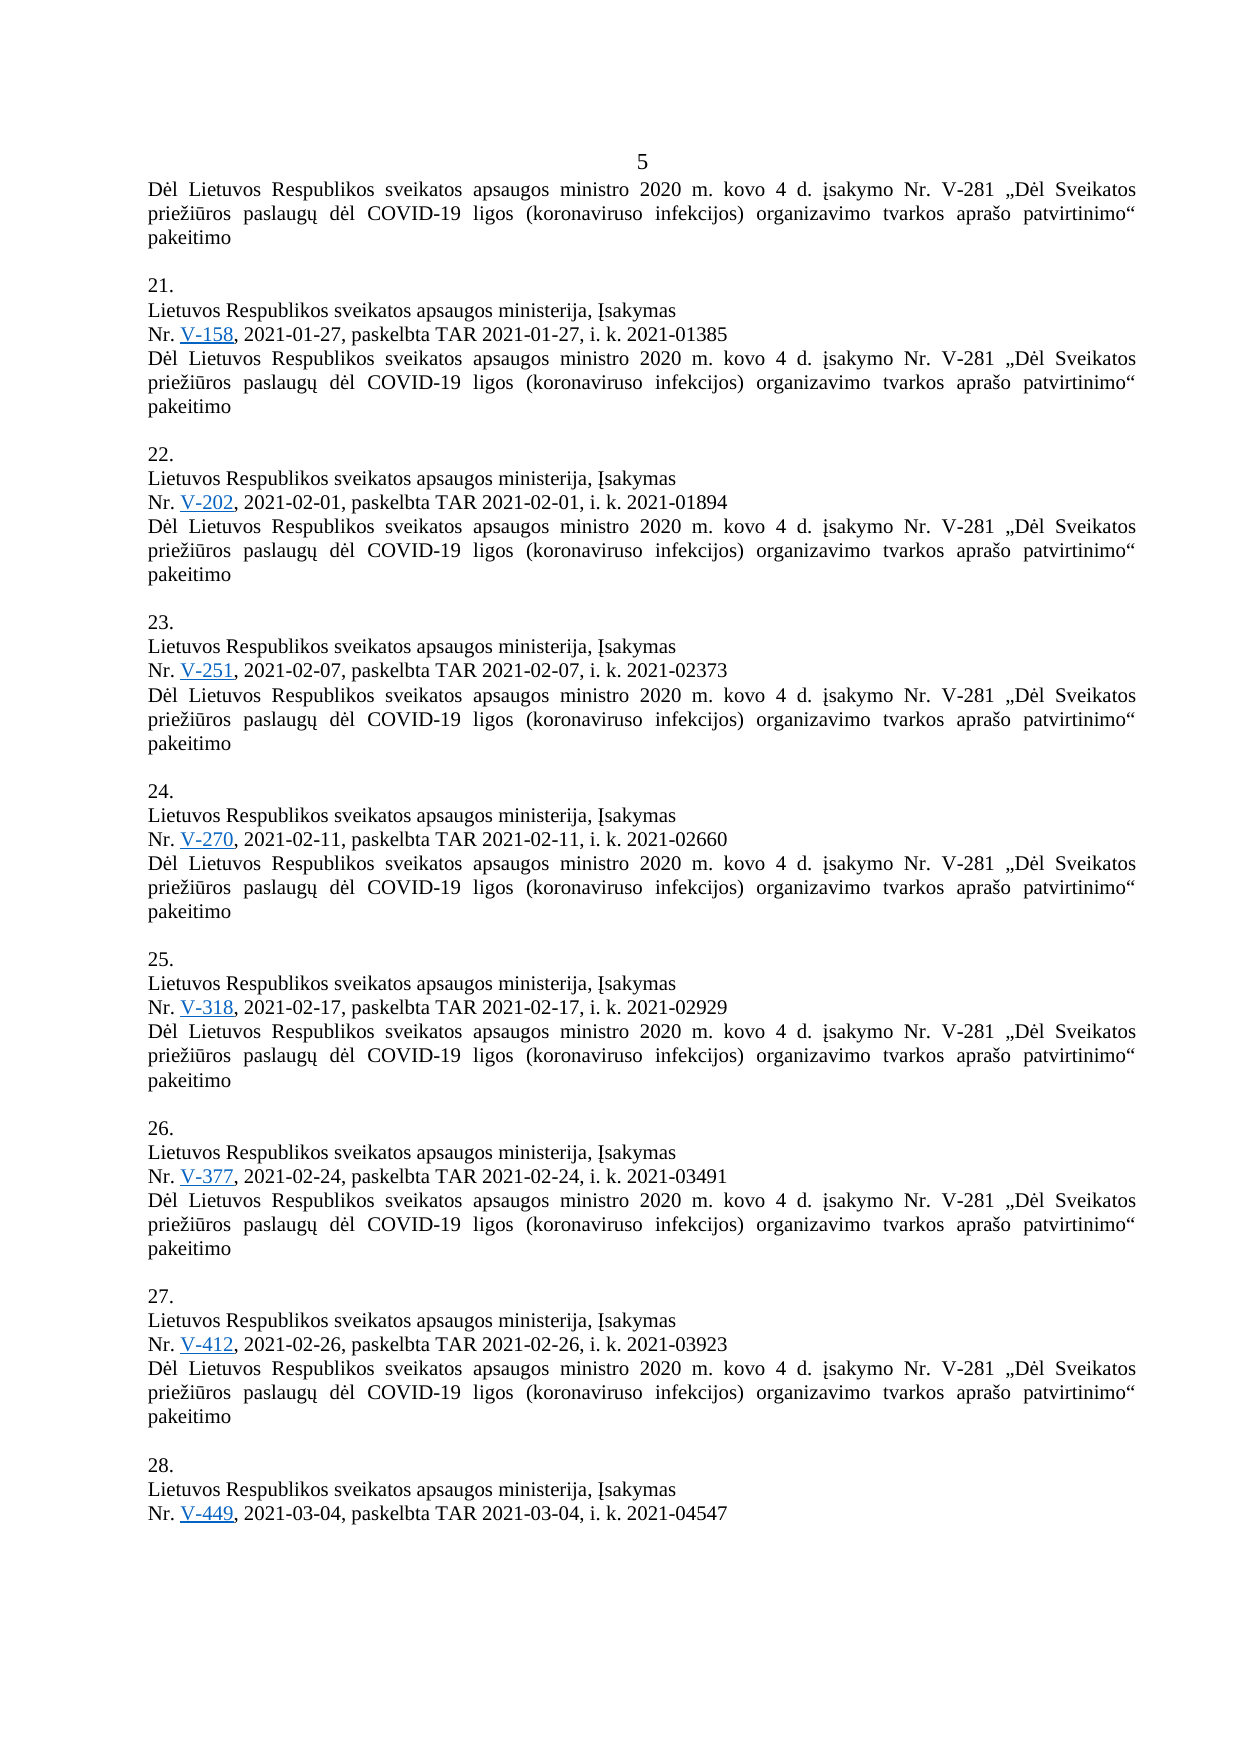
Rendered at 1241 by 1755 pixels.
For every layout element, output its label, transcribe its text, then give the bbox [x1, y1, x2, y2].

text Dėl Lietuvos Respublikos sveikatos apsaugos ministro 2020 m. kovo 4 d. įsakymo Nr. V-281 „Dėl Sveikatos priežiūros paslaugų dėl COVID-19 ligos (koronaviruso infekcijos) organizavimo tvarkos aprašo patvirtinimo“ pakeitimo [148, 682, 1137, 755]
text 28. [148, 1452, 1137, 1477]
text 26. [148, 1116, 1137, 1140]
text 24. [148, 779, 1137, 803]
text Lietuvos Respublikos sveikatos apsaugos ministerija, Įsakymas [148, 297, 1137, 322]
text Dėl Lietuvos Respublikos sveikatos apsaugos ministro 2020 m. kovo 4 d. įsakymo Nr. V-281 „Dėl Sveikatos priežiūros paslaugų dėl COVID-19 ligos (koronaviruso infekcijos) organizavimo tvarkos aprašo patvirtinimo“ pakeitimo [148, 1356, 1137, 1428]
text Lietuvos Respublikos sveikatos apsaugos ministerija, Įsakymas [148, 1308, 1137, 1332]
text Nr. V-318, 2021-02-17, paskelbta TAR 2021-02-17, i. k. 2021-02929 [148, 995, 1137, 1019]
text Dėl Lietuvos Respublikos sveikatos apsaugos ministro 2020 m. kovo 4 d. įsakymo Nr. V-281 „Dėl Sveikatos priežiūros paslaugų dėl COVID-19 ligos (koronaviruso infekcijos) organizavimo tvarkos aprašo patvirtinimo“ pakeitimo [148, 514, 1137, 586]
text Dėl Lietuvos Respublikos sveikatos apsaugos ministro 2020 m. kovo 4 d. įsakymo Nr. V-281 „Dėl Sveikatos priežiūros paslaugų dėl COVID-19 ligos (koronaviruso infekcijos) organizavimo tvarkos aprašo patvirtinimo“ pakeitimo [148, 851, 1137, 923]
text Lietuvos Respublikos sveikatos apsaugos ministerija, Įsakymas [148, 634, 1137, 658]
text Lietuvos Respublikos sveikatos apsaugos ministerija, Įsakymas [148, 803, 1137, 827]
text Nr. V-158, 2021-01-27, paskelbta TAR 2021-01-27, i. k. 2021-01385 [148, 322, 1137, 346]
text Nr. V-412, 2021-02-26, paskelbta TAR 2021-02-26, i. k. 2021-03923 [148, 1332, 1137, 1356]
text Lietuvos Respublikos sveikatos apsaugos ministerija, Įsakymas [148, 971, 1137, 995]
text Nr. V-251, 2021-02-07, paskelbta TAR 2021-02-07, i. k. 2021-02373 [148, 658, 1137, 682]
text Nr. V-202, 2021-02-01, paskelbta TAR 2021-02-01, i. k. 2021-01894 [148, 490, 1137, 514]
text Dėl Lietuvos Respublikos sveikatos apsaugos ministro 2020 m. kovo 4 d. įsakymo Nr. V-281 „Dėl Sveikatos priežiūros paslaugų dėl COVID-19 ligos (koronaviruso infekcijos) organizavimo tvarkos aprašo patvirtinimo“ pakeitimo [148, 177, 1137, 249]
text Dėl Lietuvos Respublikos sveikatos apsaugos ministro 2020 m. kovo 4 d. įsakymo Nr. V-281 „Dėl Sveikatos priežiūros paslaugų dėl COVID-19 ligos (koronaviruso infekcijos) organizavimo tvarkos aprašo patvirtinimo“ pakeitimo [148, 1019, 1137, 1092]
text Dėl Lietuvos Respublikos sveikatos apsaugos ministro 2020 m. kovo 4 d. įsakymo Nr. V-281 „Dėl Sveikatos priežiūros paslaugų dėl COVID-19 ligos (koronaviruso infekcijos) organizavimo tvarkos aprašo patvirtinimo“ pakeitimo [148, 346, 1137, 418]
text 21. [148, 273, 1137, 297]
text Dėl Lietuvos Respublikos sveikatos apsaugos ministro 2020 m. kovo 4 d. įsakymo Nr. V-281 „Dėl Sveikatos priežiūros paslaugų dėl COVID-19 ligos (koronaviruso infekcijos) organizavimo tvarkos aprašo patvirtinimo“ pakeitimo [148, 1188, 1137, 1260]
text Nr. V-270, 2021-02-11, paskelbta TAR 2021-02-11, i. k. 2021-02660 [148, 827, 1137, 851]
text Nr. V-377, 2021-02-24, paskelbta TAR 2021-02-24, i. k. 2021-03491 [148, 1164, 1137, 1188]
text 23. [148, 610, 1137, 634]
text 27. [148, 1284, 1137, 1308]
text Nr. V-449, 2021-03-04, paskelbta TAR 2021-03-04, i. k. 2021-04547 [148, 1501, 1137, 1525]
text 25. [148, 947, 1137, 971]
text Lietuvos Respublikos sveikatos apsaugos ministerija, Įsakymas [148, 1477, 1137, 1501]
text 22. [148, 442, 1137, 466]
text Lietuvos Respublikos sveikatos apsaugos ministerija, Įsakymas [148, 466, 1137, 490]
text Lietuvos Respublikos sveikatos apsaugos ministerija, Įsakymas [148, 1140, 1137, 1164]
